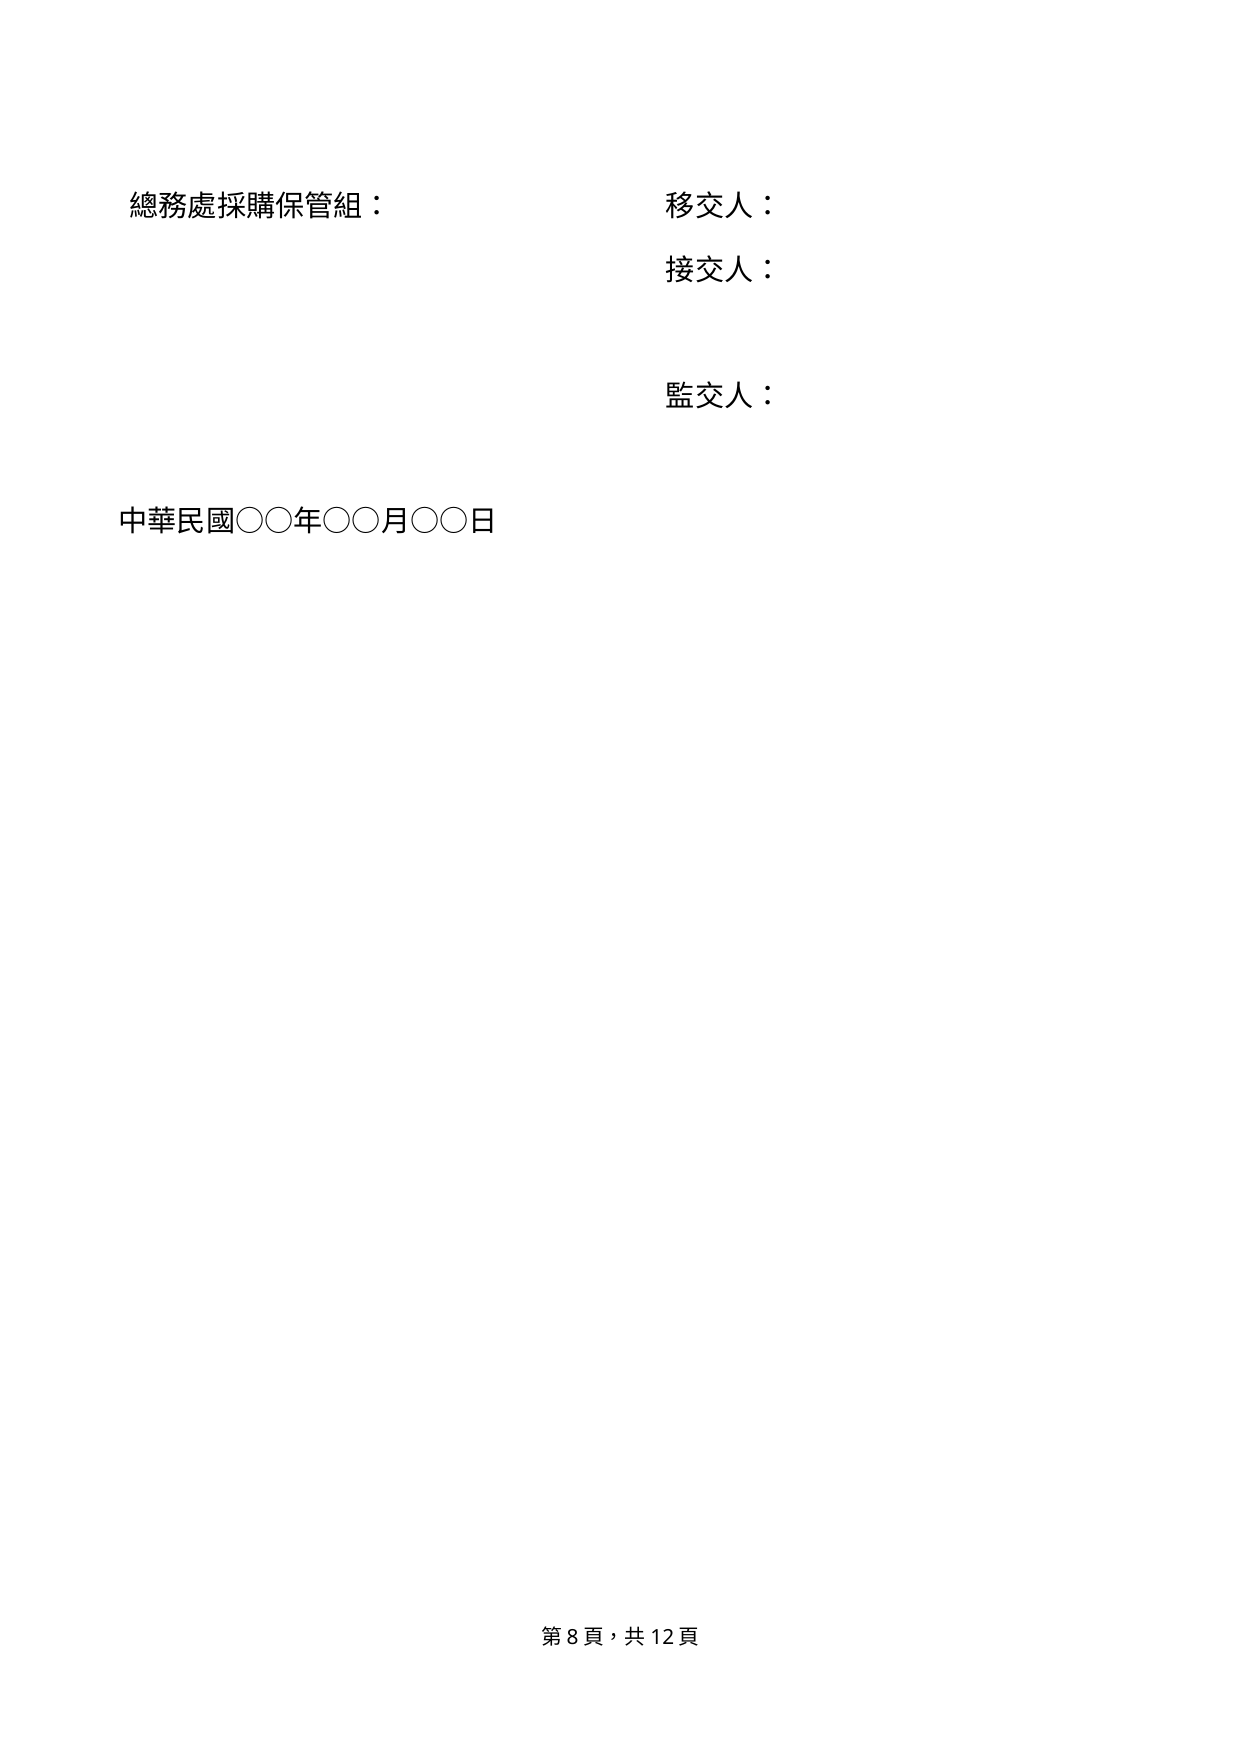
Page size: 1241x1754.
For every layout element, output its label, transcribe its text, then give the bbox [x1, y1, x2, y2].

table_cell [118, 226, 466, 289]
table_header [466, 162, 654, 226]
table_cell [118, 289, 466, 477]
table_cell [466, 289, 654, 477]
text 中華民國○○年○○月○○日 [118, 477, 1122, 539]
table_cell 監交人： [654, 289, 1161, 477]
table_cell 接交人： [654, 226, 1161, 289]
table_header 移交人： [654, 162, 1161, 226]
table_header 總務處採購保管組： [118, 162, 466, 226]
table_cell [466, 226, 654, 289]
